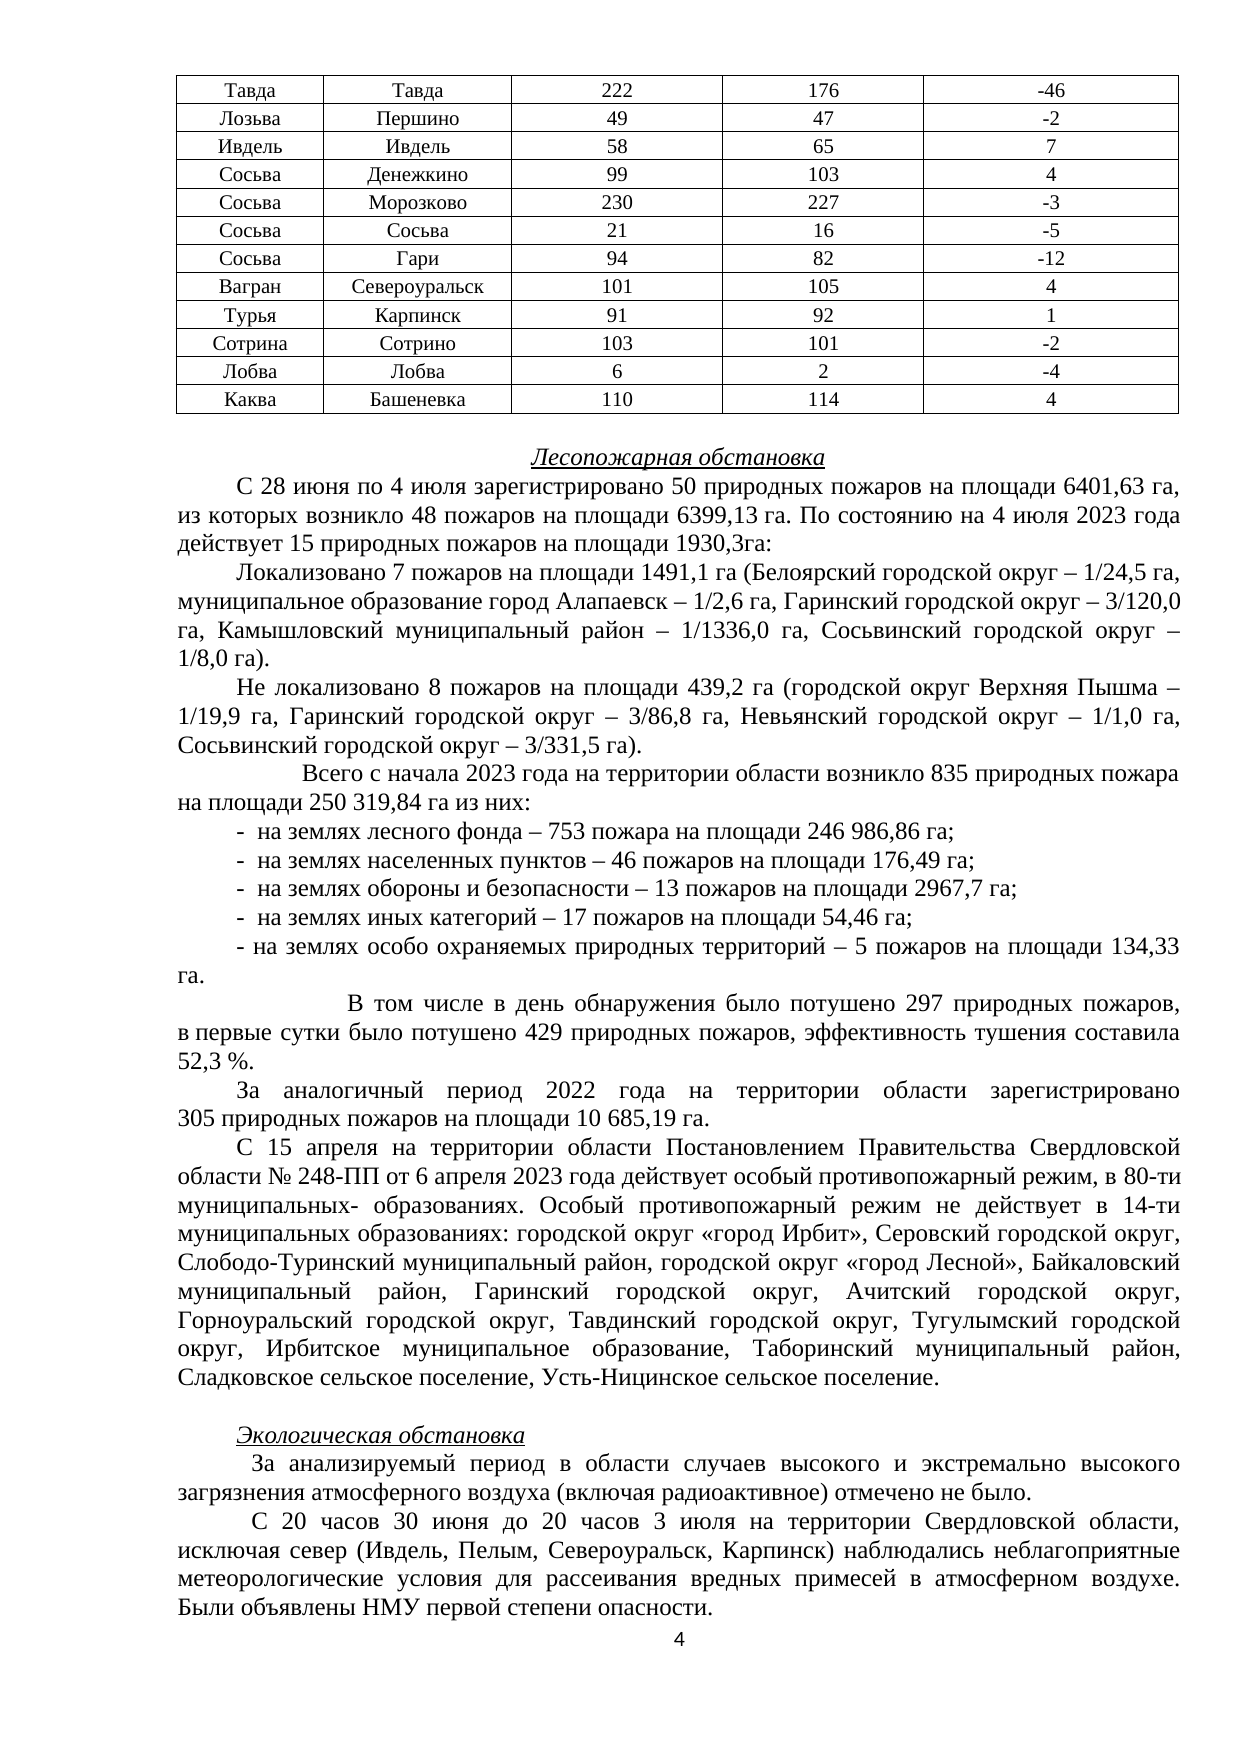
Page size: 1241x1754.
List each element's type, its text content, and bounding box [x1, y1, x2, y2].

table_cell Каква [177, 385, 323, 412]
table_cell Лозьва [177, 104, 323, 131]
table_cell 58 [512, 132, 722, 159]
table_cell 21 [512, 217, 722, 244]
table_cell Сосьва [177, 245, 323, 272]
text - на землях иных категорий – 17 пожаров на площади 54,46 га; [177, 902, 1181, 931]
text - на землях особо охраняемых природных территорий – 5 пожаров на площади 134,33 га. [177, 931, 1181, 988]
table_cell 2 [723, 357, 923, 384]
table_cell 103 [723, 160, 923, 187]
text - на землях лесного фонда – 753 пожара на площади 246 986,86 га; [177, 816, 1181, 845]
table_cell 101 [512, 273, 722, 300]
text С 28 июня по 4 июля зарегистрировано 50 природных пожаров на площади 6401,63 га, из которых возникло 48 пожаров на площади 6399,13 га. По состоянию на 4 июля 2023 года действует 15 природных пожаров на площади 1930,3га: [177, 471, 1181, 557]
table_cell Вагран [177, 273, 323, 300]
table_cell Сосьва [177, 160, 323, 187]
table_cell 114 [723, 385, 923, 412]
table_cell 222 [512, 76, 722, 103]
table_cell -2 [924, 104, 1178, 131]
text - на землях населенных пунктов – 46 пожаров на площади 176,49 га; [177, 845, 1181, 873]
table_cell 101 [723, 329, 923, 356]
text Всего с начала 2023 года на территории области возникло 835 природных пожара на площади 250 319,84 га из них: [177, 758, 1181, 816]
table_cell 16 [723, 217, 923, 244]
table_cell 110 [512, 385, 722, 412]
table_cell Лобва [177, 357, 323, 384]
table_cell 4 [924, 273, 1178, 300]
table_cell Турья [177, 301, 323, 328]
table_cell 227 [723, 189, 923, 216]
table_cell 1 [924, 301, 1178, 328]
table_cell 4 [924, 385, 1178, 412]
table_cell Денежкино [324, 160, 511, 187]
table_cell 49 [512, 104, 722, 131]
table_cell 6 [512, 357, 722, 384]
table_cell -5 [924, 217, 1178, 244]
text Локализовано 7 пожаров на площади 1491,1 га (Белоярский городской округ – 1/24,5 га, муниципальное образование город Алапаевск – 1/2,6 га, Гаринский городской округ – 3/120,0 га, Камышловский муниципальный район – 1/1336,0 га, Сосьвинский городской округ – 1/8,0 га). [177, 557, 1181, 672]
table_cell -3 [924, 189, 1178, 216]
text Не локализовано 8 пожаров на площади 439,2 га (городской округ Верхняя Пышма – 1/19,9 га, Гаринский городской округ – 3/86,8 га, Невьянский городской округ – 1/1,0 га, Сосьвинский городской округ – 3/331,5 га). [177, 672, 1181, 758]
table_cell Сотрина [177, 329, 323, 356]
text - на землях обороны и безопасности – 13 пожаров на площади 2967,7 га; [177, 873, 1181, 902]
text В том числе в день обнаружения было потушено 297 природных пожаров, в первые сутки было потушено 429 природных пожаров, эффективность тушения составила 52,3 %. [177, 988, 1181, 1075]
table_cell Гари [324, 245, 511, 272]
table_cell -2 [924, 329, 1178, 356]
table_cell 7 [924, 132, 1178, 159]
text Лесопожарная обстановка [177, 442, 1181, 471]
table_cell Башеневка [324, 385, 511, 412]
table_cell Сосьва [177, 189, 323, 216]
table_cell 82 [723, 245, 923, 272]
table_cell 103 [512, 329, 722, 356]
table_cell Сосьва [324, 217, 511, 244]
text За аналогичный период 2022 года на территории области зарегистрировано 305 природных пожаров на площади 10 685,19 га. [177, 1075, 1181, 1132]
text С 20 часов 30 июня до 20 часов 3 июля на территории Свердловской области, исключая север (Ивдель, Пелым, Североуральск, Карпинск) наблюдались неблагоприятные метеорологические условия для рассеивания вредных примесей в атмосферном воздухе. Были объявлены НМУ первой степени опасности. [177, 1506, 1181, 1621]
table_cell 65 [723, 132, 923, 159]
table_cell Тавда [324, 76, 511, 103]
text За анализируемый период в области случаев высокого и экстремально высокого загрязнения атмосферного воздуха (включая радиоактивное) отмечено не было. [177, 1448, 1181, 1506]
table_cell 99 [512, 160, 722, 187]
table_cell 94 [512, 245, 722, 272]
table_cell Ивдель [177, 132, 323, 159]
table_cell Першино [324, 104, 511, 131]
table_cell Морозково [324, 189, 511, 216]
table_cell Сотрино [324, 329, 511, 356]
table_cell Карпинск [324, 301, 511, 328]
table_cell -4 [924, 357, 1178, 384]
table_cell 105 [723, 273, 923, 300]
table_cell Сосьва [177, 217, 323, 244]
table_cell 4 [924, 160, 1178, 187]
table_cell -12 [924, 245, 1178, 272]
text Экологическая обстановка [177, 1420, 1181, 1448]
table_cell Ивдель [324, 132, 511, 159]
table_cell 230 [512, 189, 722, 216]
table_cell 176 [723, 76, 923, 103]
table_cell 92 [723, 301, 923, 328]
table_cell Тавда [177, 76, 323, 103]
table_cell -46 [924, 76, 1178, 103]
table_cell Североуральск [324, 273, 511, 300]
table_cell 91 [512, 301, 722, 328]
text С 15 апреля на территории области Постановлением Правительства Свердловской области № 248-ПП от 6 апреля 2023 года действует особый противопожарный режим, в 80-ти муниципальных- образованиях. Особый противопожарный режим не действует в 14-ти муниципальных образованиях: городской округ «город Ирбит», Серовский городской округ, Слободо-Туринский муниципальный район, городской округ «город Лесной», Байкаловский муниципальный район, Гаринский городской округ, Ачитский городской округ, Горноуральский городской округ, Тавдинский городской округ, Тугулымский городской округ, Ирбитское муниципальное образование, Таборинский муниципальный район, Сладковское сельское поселение, Усть-Ницинское сельское поселение. [177, 1132, 1181, 1391]
table_cell 47 [723, 104, 923, 131]
table_cell Лобва [324, 357, 511, 384]
